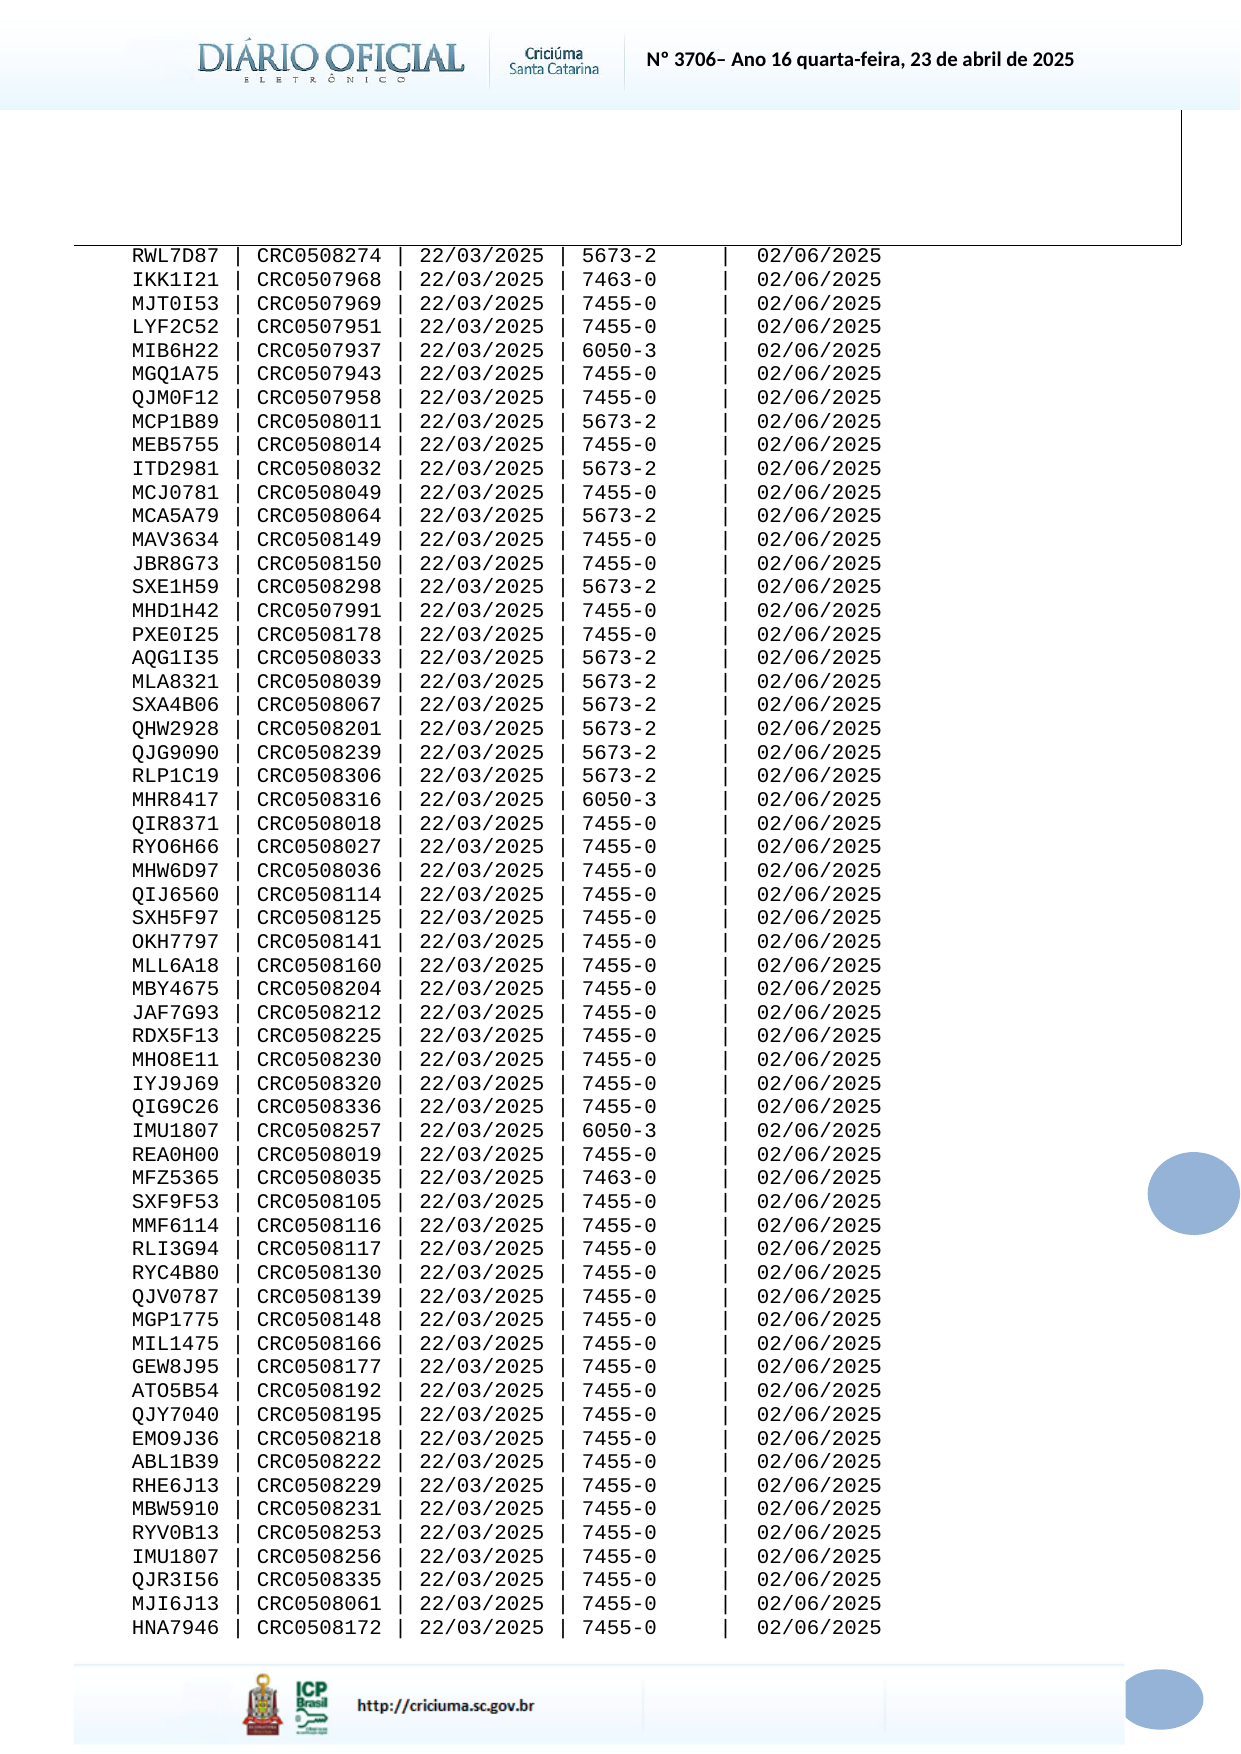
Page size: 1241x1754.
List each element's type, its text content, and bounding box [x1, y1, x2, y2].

text MCA5A79 | CRC0508064 | 22/03/2025 | 5673-2 | 02/06/2025 [44, 505, 1181, 529]
text IKK1I21 | CRC0507968 | 22/03/2025 | 7463-0 | 02/06/2025 [44, 269, 1181, 292]
text MCP1B89 | CRC0508011 | 22/03/2025 | 5673-2 | 02/06/2025 [44, 411, 1181, 434]
text MGQ1A75 | CRC0507943 | 22/03/2025 | 7455-0 | 02/06/2025 [44, 363, 1181, 387]
text JAF7G93 | CRC0508212 | 22/03/2025 | 7455-0 | 02/06/2025 [44, 1002, 1181, 1026]
text ATO5B54 | CRC0508192 | 22/03/2025 | 7455-0 | 02/06/2025 [44, 1380, 1181, 1404]
text RDX5F13 | CRC0508225 | 22/03/2025 | 7455-0 | 02/06/2025 [44, 1026, 1181, 1049]
text RLI3G94 | CRC0508117 | 22/03/2025 | 7455-0 | 02/06/2025 [44, 1238, 1181, 1262]
text LYF2C52 | CRC0507951 | 22/03/2025 | 7455-0 | 02/06/2025 [44, 316, 1181, 340]
text OKH7797 | CRC0508141 | 22/03/2025 | 7455-0 | 02/06/2025 [44, 931, 1181, 954]
text QJM0F12 | CRC0507958 | 22/03/2025 | 7455-0 | 02/06/2025 [44, 387, 1181, 411]
text MCJ0781 | CRC0508049 | 22/03/2025 | 7455-0 | 02/06/2025 [44, 482, 1181, 505]
text AQG1I35 | CRC0508033 | 22/03/2025 | 5673-2 | 02/06/2025 [44, 647, 1181, 671]
text QIG9C26 | CRC0508336 | 22/03/2025 | 7455-0 | 02/06/2025 [44, 1096, 1181, 1120]
text RYC4B80 | CRC0508130 | 22/03/2025 | 7455-0 | 02/06/2025 [44, 1262, 1181, 1286]
text MGP1775 | CRC0508148 | 22/03/2025 | 7455-0 | 02/06/2025 [44, 1309, 1181, 1333]
text RHE6J13 | CRC0508229 | 22/03/2025 | 7455-0 | 02/06/2025 [44, 1475, 1181, 1498]
text MJI6J13 | CRC0508061 | 22/03/2025 | 7455-0 | 02/06/2025 [44, 1593, 1181, 1617]
text MLA8321 | CRC0508039 | 22/03/2025 | 5673-2 | 02/06/2025 [44, 671, 1181, 694]
text MHR8417 | CRC0508316 | 22/03/2025 | 6050-3 | 02/06/2025 [44, 789, 1181, 813]
text PXE0I25 | CRC0508178 | 22/03/2025 | 7455-0 | 02/06/2025 [44, 623, 1181, 647]
text JBR8G73 | CRC0508150 | 22/03/2025 | 7455-0 | 02/06/2025 [44, 553, 1181, 576]
text MBY4675 | CRC0508204 | 22/03/2025 | 7455-0 | 02/06/2025 [44, 978, 1181, 1002]
text SXA4B06 | CRC0508067 | 22/03/2025 | 5673-2 | 02/06/2025 [44, 694, 1181, 718]
text MIL1475 | CRC0508166 | 22/03/2025 | 7455-0 | 02/06/2025 [44, 1333, 1181, 1357]
text MJT0I53 | CRC0507969 | 22/03/2025 | 7455-0 | 02/06/2025 [44, 292, 1181, 316]
text MLL6A18 | CRC0508160 | 22/03/2025 | 7455-0 | 02/06/2025 [44, 954, 1181, 978]
text IMU1807 | CRC0508256 | 22/03/2025 | 7455-0 | 02/06/2025 [44, 1546, 1181, 1569]
text MHD1H42 | CRC0507991 | 22/03/2025 | 7455-0 | 02/06/2025 [44, 600, 1181, 623]
text REA0H00 | CRC0508019 | 22/03/2025 | 7455-0 | 02/06/2025 [44, 1144, 1181, 1167]
text EMO9J36 | CRC0508218 | 22/03/2025 | 7455-0 | 02/06/2025 [44, 1427, 1181, 1451]
text QJR3I56 | CRC0508335 | 22/03/2025 | 7455-0 | 02/06/2025 [44, 1569, 1181, 1593]
text HNA7946 | CRC0508172 | 22/03/2025 | 7455-0 | 02/06/2025 [44, 1617, 1181, 1640]
text RLP1C19 | CRC0508306 | 22/03/2025 | 5673-2 | 02/06/2025 [44, 765, 1181, 789]
text ABL1B39 | CRC0508222 | 22/03/2025 | 7455-0 | 02/06/2025 [44, 1451, 1181, 1475]
text MBW5910 | CRC0508231 | 22/03/2025 | 7455-0 | 02/06/2025 [44, 1498, 1181, 1522]
text RYO6H66 | CRC0508027 | 22/03/2025 | 7455-0 | 02/06/2025 [44, 836, 1181, 860]
text QIJ6560 | CRC0508114 | 22/03/2025 | 7455-0 | 02/06/2025 [44, 884, 1181, 907]
text QHW2928 | CRC0508201 | 22/03/2025 | 5673-2 | 02/06/2025 [44, 718, 1181, 742]
text QIR8371 | CRC0508018 | 22/03/2025 | 7455-0 | 02/06/2025 [44, 813, 1181, 836]
text RWL7D87 | CRC0508274 | 22/03/2025 | 5673-2 | 02/06/2025 [44, 245, 1181, 269]
text SXH5F97 | CRC0508125 | 22/03/2025 | 7455-0 | 02/06/2025 [44, 907, 1181, 931]
text GEW8J95 | CRC0508177 | 22/03/2025 | 7455-0 | 02/06/2025 [44, 1357, 1181, 1380]
text SXE1H59 | CRC0508298 | 22/03/2025 | 5673-2 | 02/06/2025 [44, 576, 1181, 600]
text MFZ5365 | CRC0508035 | 22/03/2025 | 7463-0 | 02/06/2025 [44, 1167, 1157, 1191]
text RYV0B13 | CRC0508253 | 22/03/2025 | 7455-0 | 02/06/2025 [44, 1522, 1181, 1546]
text IMU1807 | CRC0508257 | 22/03/2025 | 6050-3 | 02/06/2025 [44, 1120, 1181, 1144]
text ITD2981 | CRC0508032 | 22/03/2025 | 5673-2 | 02/06/2025 [44, 458, 1181, 482]
text MHO8E11 | CRC0508230 | 22/03/2025 | 7455-0 | 02/06/2025 [44, 1049, 1181, 1073]
text SXF9F53 | CRC0508105 | 22/03/2025 | 7455-0 | 02/06/2025 [44, 1191, 1153, 1215]
text QJY7040 | CRC0508195 | 22/03/2025 | 7455-0 | 02/06/2025 [44, 1404, 1181, 1427]
text MAV3634 | CRC0508149 | 22/03/2025 | 7455-0 | 02/06/2025 [44, 529, 1181, 553]
text QJG9090 | CRC0508239 | 22/03/2025 | 5673-2 | 02/06/2025 [44, 742, 1181, 765]
text MIB6H22 | CRC0507937 | 22/03/2025 | 6050-3 | 02/06/2025 [44, 340, 1181, 363]
text MEB5755 | CRC0508014 | 22/03/2025 | 7455-0 | 02/06/2025 [44, 434, 1181, 458]
text MMF6114 | CRC0508116 | 22/03/2025 | 7455-0 | 02/06/2025 [44, 1215, 1181, 1238]
text QJV0787 | CRC0508139 | 22/03/2025 | 7455-0 | 02/06/2025 [44, 1286, 1181, 1309]
text IYJ9J69 | CRC0508320 | 22/03/2025 | 7455-0 | 02/06/2025 [44, 1073, 1181, 1096]
text MHW6D97 | CRC0508036 | 22/03/2025 | 7455-0 | 02/06/2025 [44, 860, 1181, 884]
